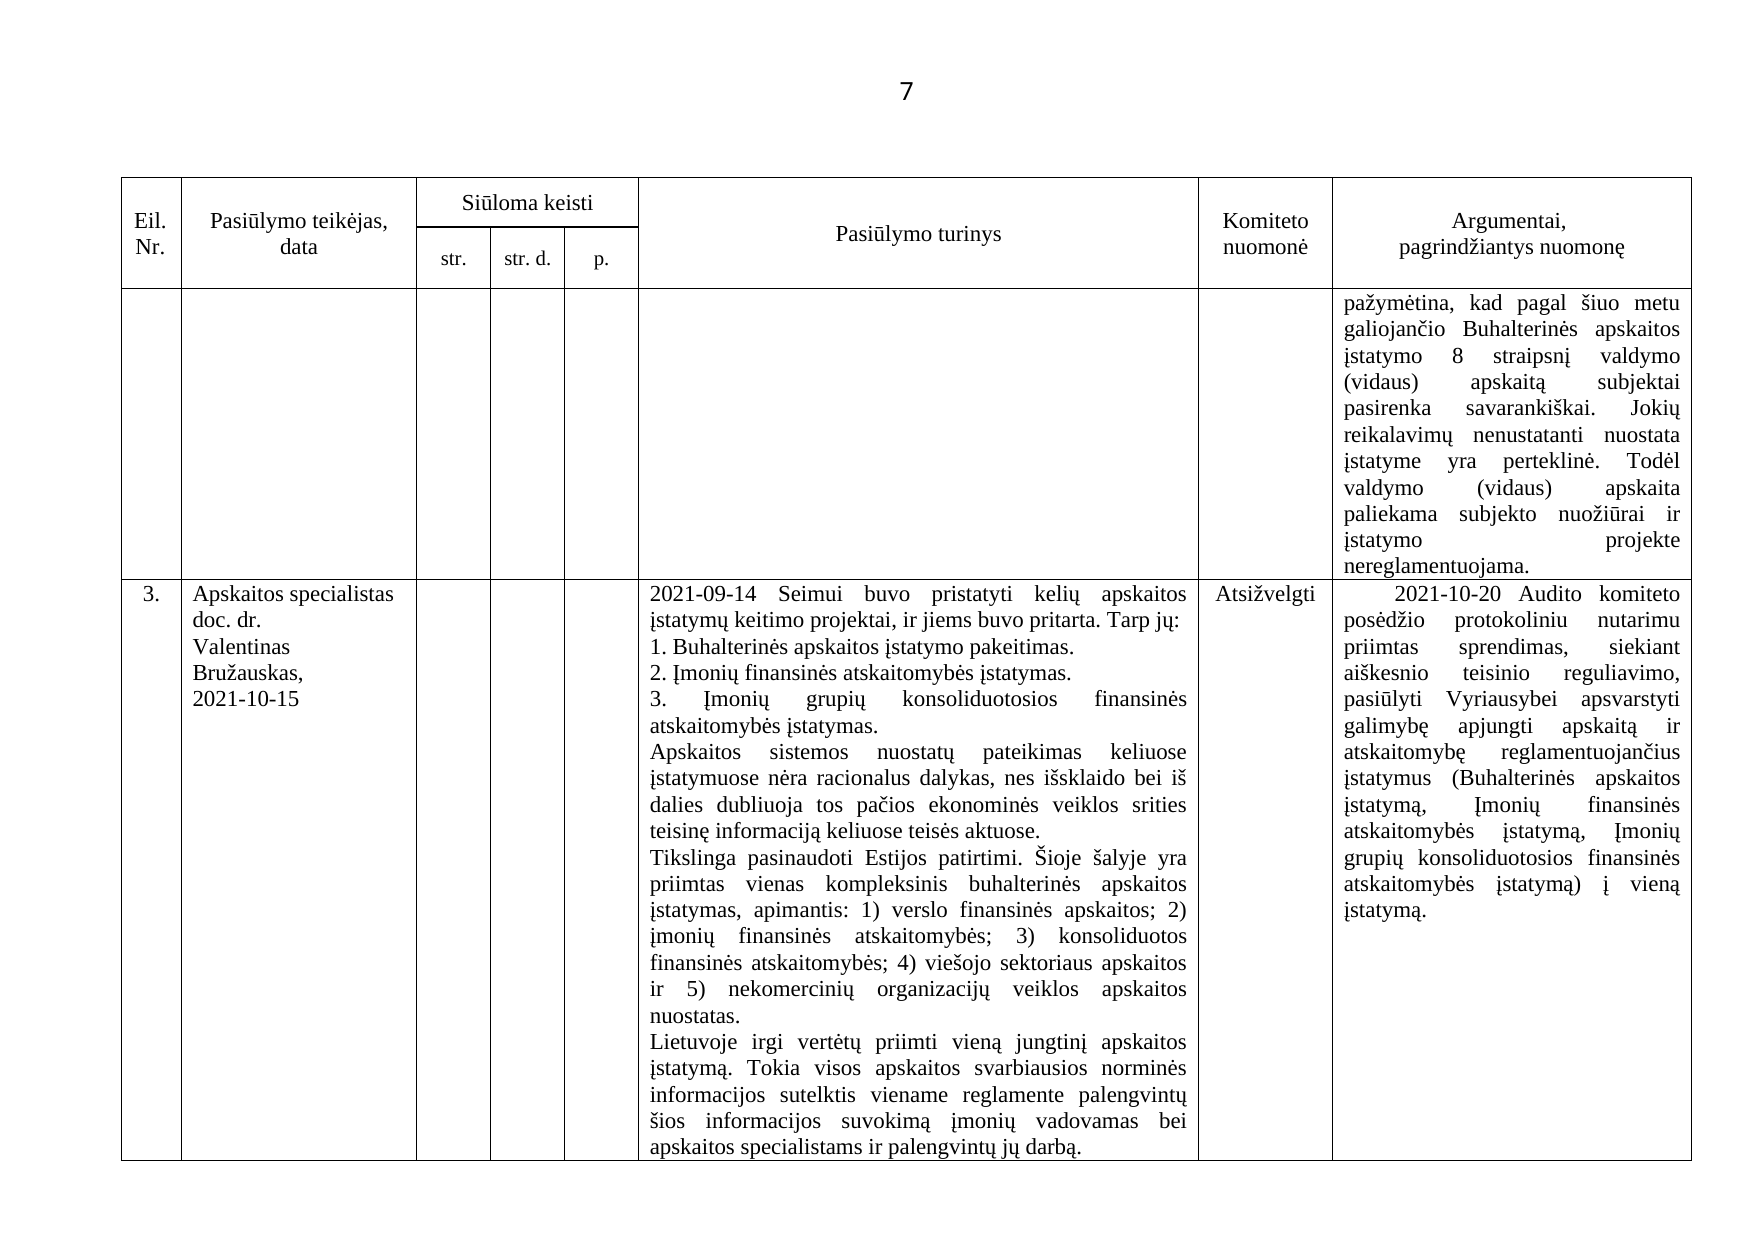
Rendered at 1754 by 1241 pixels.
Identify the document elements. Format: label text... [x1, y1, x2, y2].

table_header Siūloma keisti [417, 178, 638, 226]
table_header Pasiūlymo turinys [639, 178, 1198, 288]
table_header Argumentai, pagrindžiantys nuomonę [1333, 178, 1691, 288]
table_cell 2021-10-20 Audito komiteto posėdžio protokoliniu nutarimu priimtas sprendimas, siekiant aiškesnio teisinio reguliavimo, pasiūlyti Vyriausybei apsvarstyti galimybę apjungti apskaitą ir atskaitomybę reglamentuojančius įstatymus (Buhalterinės apskaitos įstatymą, Įmonių finansinės atskaitomybės įstatymą, Įmonių grupių konsoliduotosios finansinės atskaitomybės įstatymą) į vieną įstatymą. [1333, 580, 1691, 1160]
table_cell [639, 289, 1198, 579]
table_cell str. d. [491, 228, 564, 288]
table_cell [182, 289, 416, 579]
table_cell [1199, 289, 1332, 579]
table_cell [491, 289, 564, 579]
table_cell [491, 580, 564, 1160]
table_header Komiteto nuomonė [1199, 178, 1332, 288]
table_cell 2021-09-14 Seimui buvo pristatyti kelių apskaitos įstatymų keitimo projektai, ir jiems buvo pritarta. Tarp jų: 1. Buhalterinės apskaitos įstatymo pakeitimas. 2. Įmonių finansinės atskaitomybės įstatymas. 3. Įmonių grupių konsoliduotosios finansinės atskaitomybės įstatymas. Apskaitos sistemos nuostatų pateikimas keliuose įstatymuose nėra racionalus dalykas, nes išsklaido bei iš dalies dubliuoja tos pačios ekonominės veiklos srities teisinę informaciją keliuose teisės aktuose. Tikslinga pasinaudoti Estijos patirtimi. Šioje šalyje yra priimtas vienas kompleksinis buhalterinės apskaitos įstatymas, apimantis: 1) verslo finansinės apskaitos; 2) įmonių finansinės atskaitomybės; 3) konsoliduotos finansinės atskaitomybės; 4) viešojo sektoriaus apskaitos ir 5) nekomercinių organizacijų veiklos apskaitos nuostatas. Lietuvoje irgi vertėtų priimti vieną jungtinį apskaitos įstatymą. Tokia visos apskaitos svarbiausios norminės informacijos sutelktis viename reglamente palengvintų šios informacijos suvokimą įmonių vadovamas bei apskaitos specialistams ir palengvintų jų darbą. [639, 580, 1198, 1160]
table_cell [122, 289, 181, 579]
table_cell str. [417, 228, 490, 288]
table_cell pažymėtina, kad pagal šiuo metu galiojančio Buhalterinės apskaitos įstatymo 8 straipsnį valdymo (vidaus) apskaitą subjektai pasirenka savarankiškai. Jokių reikalavimų nenustatanti nuostata įstatyme yra perteklinė. Todėl valdymo (vidaus) apskaita paliekama subjekto nuožiūrai ir įstatymo projekte nereglamentuojama. [1333, 289, 1691, 579]
table_cell Atsižvelgti [1199, 580, 1332, 1160]
table_cell 3. [122, 580, 181, 1160]
table_cell [417, 580, 490, 1160]
table_cell p. [565, 228, 638, 288]
table_header Eil. Nr. [122, 178, 181, 288]
table_header Pasiūlymo teikėjas, data [182, 178, 416, 288]
table_cell [565, 580, 638, 1160]
table_cell [417, 289, 490, 579]
table_cell [565, 289, 638, 579]
table_cell Apskaitos specialistas doc. dr. Valentinas Bružauskas, 2021-10-15 [182, 580, 416, 1160]
